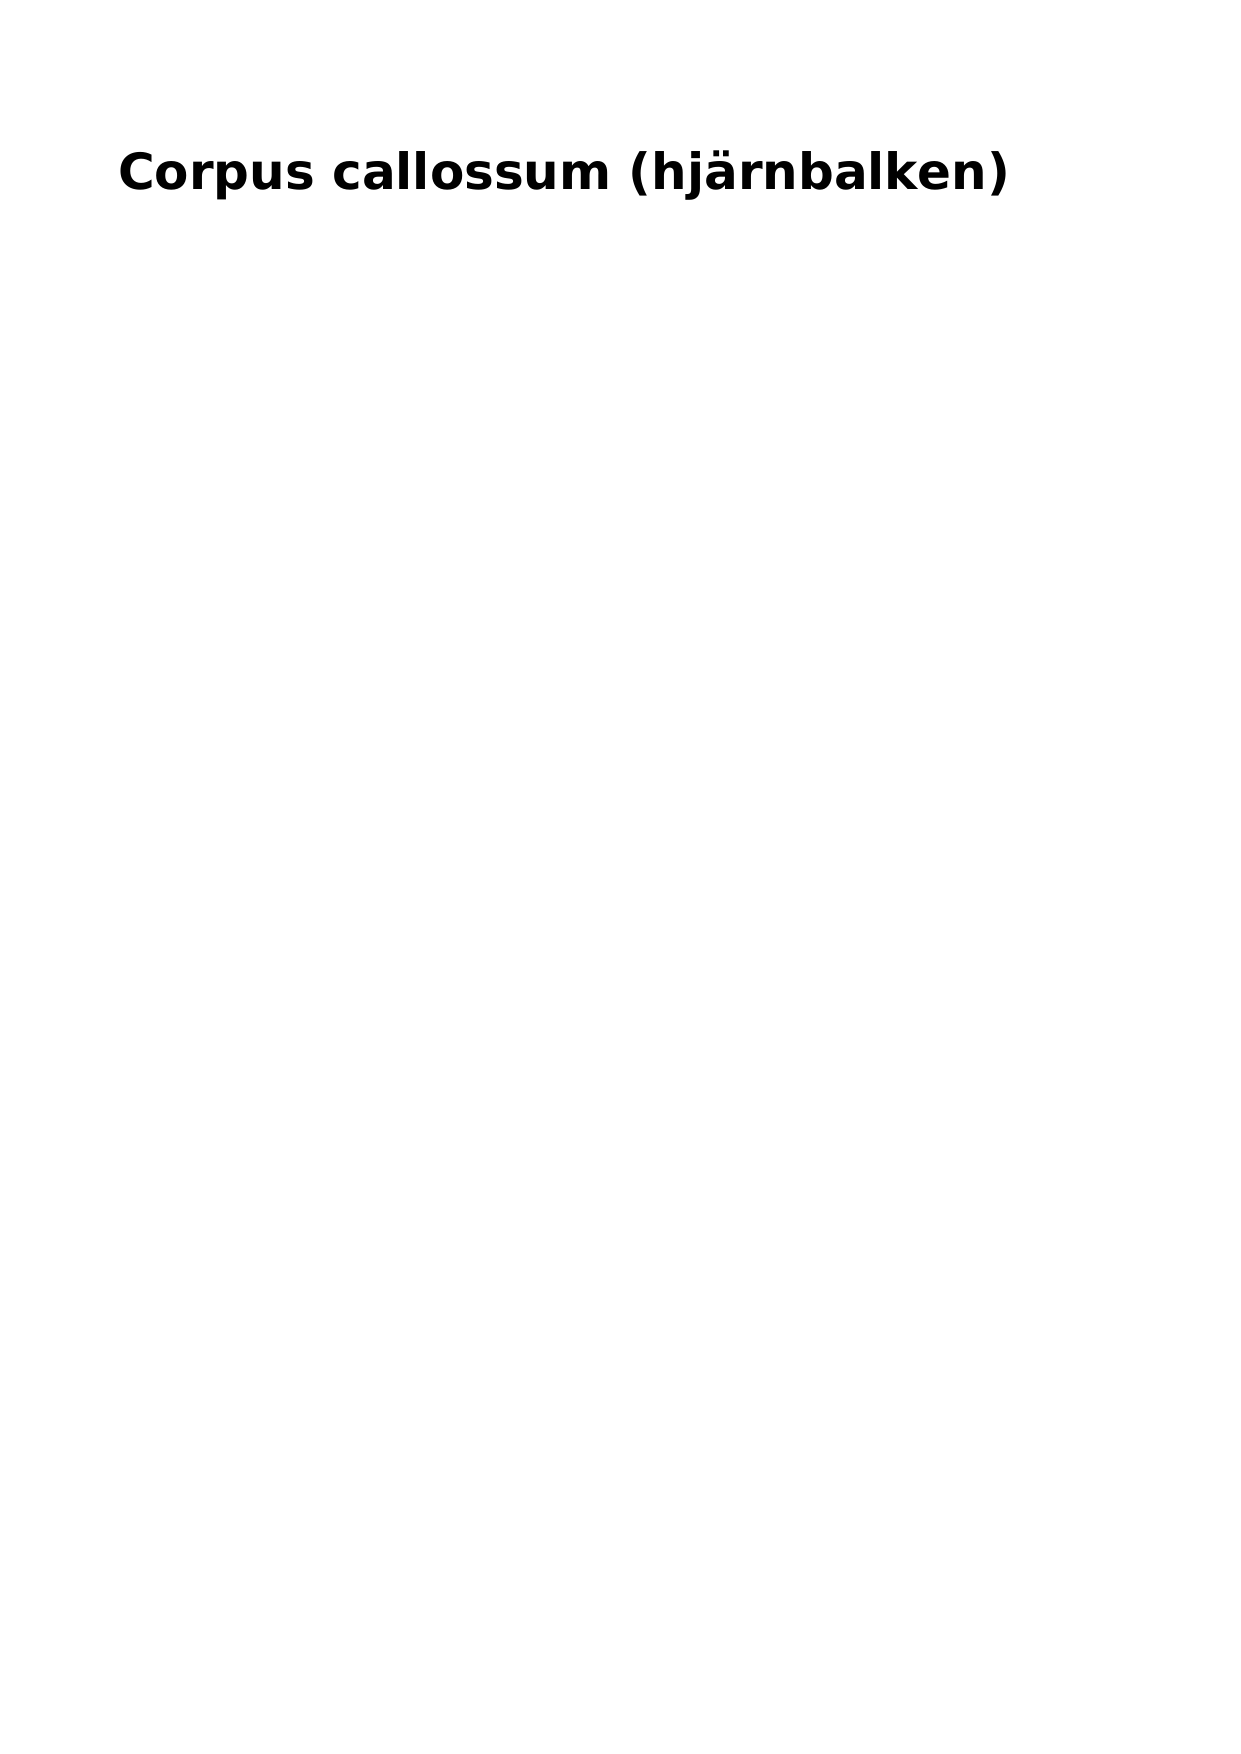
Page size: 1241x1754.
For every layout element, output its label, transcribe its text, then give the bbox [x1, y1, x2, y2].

subtitle Corpus callossum (hjärnbalken) [118, 143, 1122, 201]
